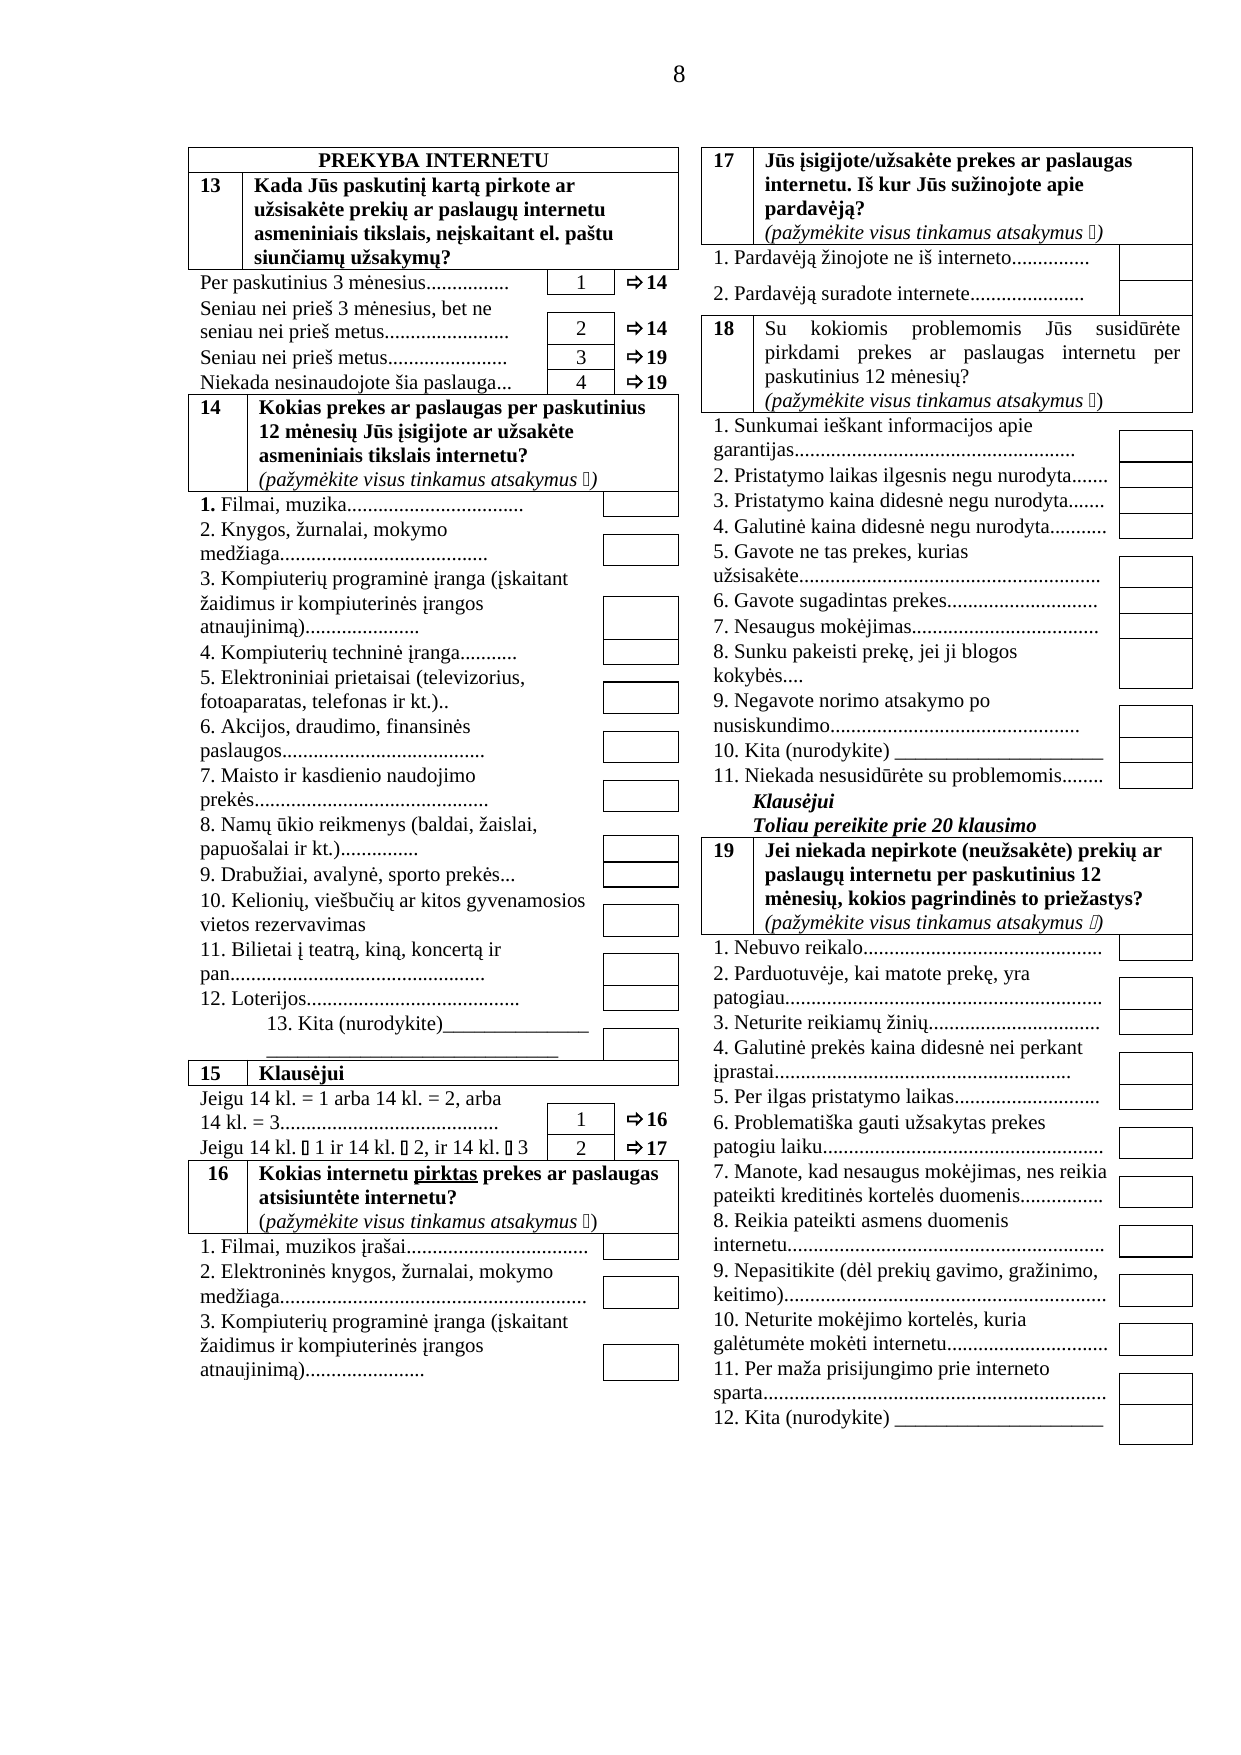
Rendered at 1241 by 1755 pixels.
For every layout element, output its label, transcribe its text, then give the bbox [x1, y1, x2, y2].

table_cell [1120, 1374, 1192, 1404]
table_cell 12. Loterijos......................................... [189, 985, 603, 1010]
table_cell 2. Knygos, žurnalai, mokymo medžiaga........................................ [189, 516, 604, 565]
table_cell 1 [548, 1104, 614, 1134]
table_cell 3. Kompiuterių programinė įranga (įskaitant žaidimus ir kompiuterinės įrangos atnaujinimą)...................... [189, 565, 604, 638]
table_cell 7. Maisto ir kasdienio naudojimo prekės............................................. [189, 762, 604, 811]
table_cell 1. Filmai, muzika.................................. [189, 492, 603, 516]
table_cell 2. Pristatymo laikas ilgesnis negu nurodyta....... [702, 461, 1119, 487]
table_cell [702, 788, 741, 837]
table_cell [604, 571, 679, 596]
table_cell 10. Kita (nurodykite) ____________________ [702, 737, 1119, 762]
table_cell [604, 1345, 678, 1379]
table_cell [1120, 431, 1192, 461]
table_header 17 [702, 148, 753, 244]
table_cell Niekada nesinaudojote šia paslauga... [189, 369, 547, 394]
table_header [177, 147, 691, 1578]
table_cell 9. Negavote norimo atsakymo po nusiskundimo................................................ [702, 688, 1120, 737]
table_cell Jei niekada nepirkote (neužsakėte) prekių ar paslaugų internetu per paskutinius 12 mėnesių, kokios pagrindinės to priežastys? (pažymėkite visus tinkamus atsakymus ) [754, 838, 1192, 934]
table_cell 8. Reikia pateikti asmens duomenis internetu............................................................. [702, 1207, 1120, 1256]
table_cell 12. Kita (nurodykite) ____________________ [702, 1404, 1119, 1444]
table_cell [1120, 245, 1192, 279]
table_cell [604, 732, 678, 762]
table_cell [1120, 539, 1192, 556]
table_cell [1120, 614, 1192, 638]
table_cell [1120, 689, 1192, 705]
table_cell [189, 1010, 255, 1059]
table_header [691, 147, 1204, 1578]
table_header Jūs įsigijote/užsakėte prekes ar paslaugas internetu. Iš kur Jūs sužinojote apie pardavėją? (pažymėkite visus tinkamus atsakymus ) [754, 148, 1192, 244]
table_cell 17 [615, 1134, 679, 1160]
table_cell [1120, 1128, 1192, 1158]
table_cell [1120, 1085, 1192, 1109]
table_cell [604, 781, 678, 811]
table_cell 7. Nesaugus mokėjimas.................................... [702, 613, 1119, 638]
table_cell [604, 714, 679, 731]
table_cell [1120, 1110, 1192, 1127]
table_cell 8. Namų ūkio reikmenys (baldai, žaislai, papuošalai ir kt.)............... [189, 811, 604, 861]
table_cell 6. Problematiška gauti užsakytas prekes patogiu laiku...................................................... [702, 1109, 1120, 1158]
table_cell [1120, 1010, 1192, 1034]
table_cell 7. Manote, kad nesaugus mokėjimas, nes reikia pateikti kreditinės kortelės duomenis................ [702, 1158, 1120, 1207]
table_cell 10. Kelionių, viešbučių ar kitos gyvenamosios vietos rezervavimas [189, 886, 604, 936]
table_cell 1. Pardavėją žinojote ne iš interneto............... [702, 245, 1119, 279]
table_cell [1120, 1405, 1192, 1444]
table_cell 4. Galutinė kaina didesnė negu nurodyta........... [702, 513, 1119, 538]
table_cell 14 [615, 312, 679, 343]
table_cell [548, 1086, 614, 1103]
table_cell [604, 665, 679, 681]
table_cell [604, 905, 678, 936]
table_cell 13 [189, 173, 242, 269]
table_cell [604, 517, 679, 534]
table_cell [1120, 1356, 1192, 1372]
table_cell Su kokiomis problemomis Jūs susidūrėte pirkdami prekes ar paslaugas internetu per paskutinius 12 mėnesių? (pažymėkite visus tinkamus atsakymus ) [754, 316, 1192, 412]
table_cell [1120, 1258, 1192, 1274]
table_cell [1120, 1053, 1192, 1083]
table_cell [604, 812, 679, 835]
table_cell Kokias prekes ar paslaugas per paskutinius 12 mėnesių Jūs įsigijote ar užsakėte asmeniniais tikslais internetu? (pažymėkite visus tinkamus atsakymus ) [248, 395, 678, 491]
table_cell [1120, 935, 1192, 959]
table_cell 2. Elektroninės knygos, žurnalai, mokymo medžiaga........................................................... [189, 1259, 604, 1308]
table_cell [604, 535, 678, 565]
table_cell Per paskutinius 3 mėnesius................ [189, 270, 547, 294]
table_cell 11. Per maža prisijungimo prie interneto sparta.................................................................. [702, 1355, 1120, 1404]
table_cell [1120, 413, 1192, 430]
table_cell Seniau nei prieš metus....................... [189, 344, 547, 369]
table_cell 2. Pardavėją suradote internete...................... [702, 280, 1119, 315]
table_cell Klausėjui Toliau pereikite prie 20 klausimo [741, 788, 1192, 837]
table_cell 1. Filmai, muzikos įrašai................................... [189, 1234, 603, 1258]
table_cell [1120, 961, 1192, 977]
table_cell Klausėjui [248, 1061, 678, 1085]
table_cell [604, 1234, 678, 1258]
table_cell [604, 1029, 678, 1059]
table_cell [614, 294, 679, 312]
table_cell [604, 1260, 679, 1276]
table_cell 9. Drabužiai, avalynė, sporto prekės... [189, 861, 603, 886]
table_cell Seniau nei prieš 3 mėnesius, bet ne seniau nei prieš metus........................ [189, 294, 548, 343]
table_cell 5. Per ilgas pristatymo laikas............................ [702, 1084, 1119, 1109]
table_cell [604, 763, 679, 780]
table_cell [614, 1086, 679, 1103]
table_cell 14 [189, 395, 247, 491]
table_cell [1120, 463, 1192, 487]
table_cell 19 [615, 344, 679, 369]
table_cell 1 [548, 270, 614, 294]
table_cell 1. Nebuvo reikalo.............................................. [702, 935, 1119, 959]
table_cell [604, 566, 679, 571]
table_cell [604, 1011, 679, 1028]
table_cell [1120, 738, 1192, 762]
table_cell 4. Kompiuterių techninė įranga........... [189, 639, 603, 664]
table_cell [1120, 763, 1192, 788]
table_cell 5. Elektroniniai prietaisai (televizorius, fotoaparatas, telefonas ir kt.).. [189, 664, 604, 713]
table_cell [1120, 281, 1192, 315]
table_cell 19 [702, 838, 753, 934]
table_cell 10. Neturite mokėjimo kortelės, kuria galėtumėte mokėti internetu............................... [702, 1306, 1120, 1355]
table_cell [1120, 1177, 1192, 1207]
table_cell Kokias internetu pirktas prekes ar paslaugas atsisiuntėte internetu? (pažymėkite visus tinkamus atsakymus ) [248, 1161, 678, 1233]
table_cell 3 [548, 345, 614, 369]
table_cell 14 [615, 270, 679, 294]
table_cell 8. Sunku pakeisti prekę, jei ji blogos kokybės.... [702, 638, 1119, 687]
table_cell [1120, 1208, 1192, 1225]
table_cell [1120, 1159, 1192, 1176]
table_cell 9. Nepasitikite (dėl prekių gavimo, gražinimo, keitimo).............................................................. [702, 1256, 1120, 1306]
table_cell [604, 1309, 679, 1344]
table_cell 15 [189, 1061, 247, 1085]
table_cell [604, 683, 678, 713]
table_cell [604, 597, 678, 638]
table_cell 5. Gavote ne tas prekes, kurias užsisakėte.......................................................... [702, 538, 1120, 587]
table_cell 11. Bilietai į teatrą, kiną, koncertą ir pan................................................. [189, 936, 604, 985]
table_cell 16 [615, 1103, 679, 1134]
table_cell [604, 937, 679, 953]
table_cell 2. Parduotuvėje, kai matote prekę, yra patogiau............................................................. [702, 960, 1120, 1009]
table_cell [1120, 1324, 1192, 1355]
table_cell [1120, 514, 1192, 538]
table_cell [1120, 488, 1192, 512]
table_cell [1120, 1035, 1192, 1052]
table_cell [1120, 1226, 1192, 1256]
table_cell 16 [189, 1161, 247, 1233]
table_header PREKYBA INTERNETU [189, 148, 678, 172]
table_cell 1. Sunkumai ieškant informacijos apie garantijas...................................................... [702, 413, 1120, 461]
table_cell 6. Akcijos, draudimo, finansinės paslaugos....................................... [189, 713, 604, 762]
table_cell [1120, 706, 1192, 737]
table_cell 18 [702, 316, 753, 412]
table_cell [1120, 588, 1192, 613]
table_cell [548, 295, 614, 312]
table_cell [604, 1277, 678, 1308]
table_cell [1120, 557, 1192, 587]
table_cell 2 [548, 1135, 614, 1160]
table_cell 2 [548, 313, 614, 343]
table_cell [1120, 1275, 1192, 1306]
table_cell 4 [548, 370, 614, 394]
table_cell [604, 888, 679, 904]
table_cell Kada Jūs paskutinį kartą pirkote ar užsisakėte prekių ar paslaugų internetu asmeniniais tikslais, neįskaitant el. paštu siunčiamų užsakymų? [243, 173, 678, 269]
table_cell [604, 863, 678, 886]
table_cell 13. Kita (nurodykite)______________ ____________________________ [255, 1010, 604, 1059]
table_cell 19 [615, 369, 679, 394]
table_cell 6. Gavote sugadintas prekes............................. [702, 587, 1119, 613]
table_cell 4. Galutinė prekės kaina didesnė nei perkant įprastai......................................................... [702, 1034, 1120, 1083]
table_cell [604, 640, 678, 664]
table_cell [604, 836, 678, 861]
table_cell 3. Neturite reikiamų žinių................................. [702, 1009, 1119, 1034]
table_cell [1120, 1307, 1192, 1323]
table_cell [1120, 978, 1192, 1009]
table_cell [1120, 639, 1192, 687]
table_cell 11. Niekada nesusidūrėte su problemomis........ [702, 762, 1119, 788]
table_cell 3. Pristatymo kaina didesnė negu nurodyta....... [702, 487, 1119, 512]
table_cell [604, 986, 678, 1010]
table_cell Jeigu 14 kl.  1 ir 14 kl.  2, ir 14 kl.  3 [189, 1134, 547, 1160]
table_cell [604, 492, 678, 516]
table_cell Jeigu 14 kl. = 1 arba 14 kl. = 2, arba 14 kl. = 3.......................................... [189, 1086, 548, 1134]
table_cell 3. Kompiuterių programinė įranga (įskaitant žaidimus ir kompiuterinės įrangos atnaujinimą)....................... [189, 1308, 604, 1379]
table_cell [604, 954, 678, 985]
